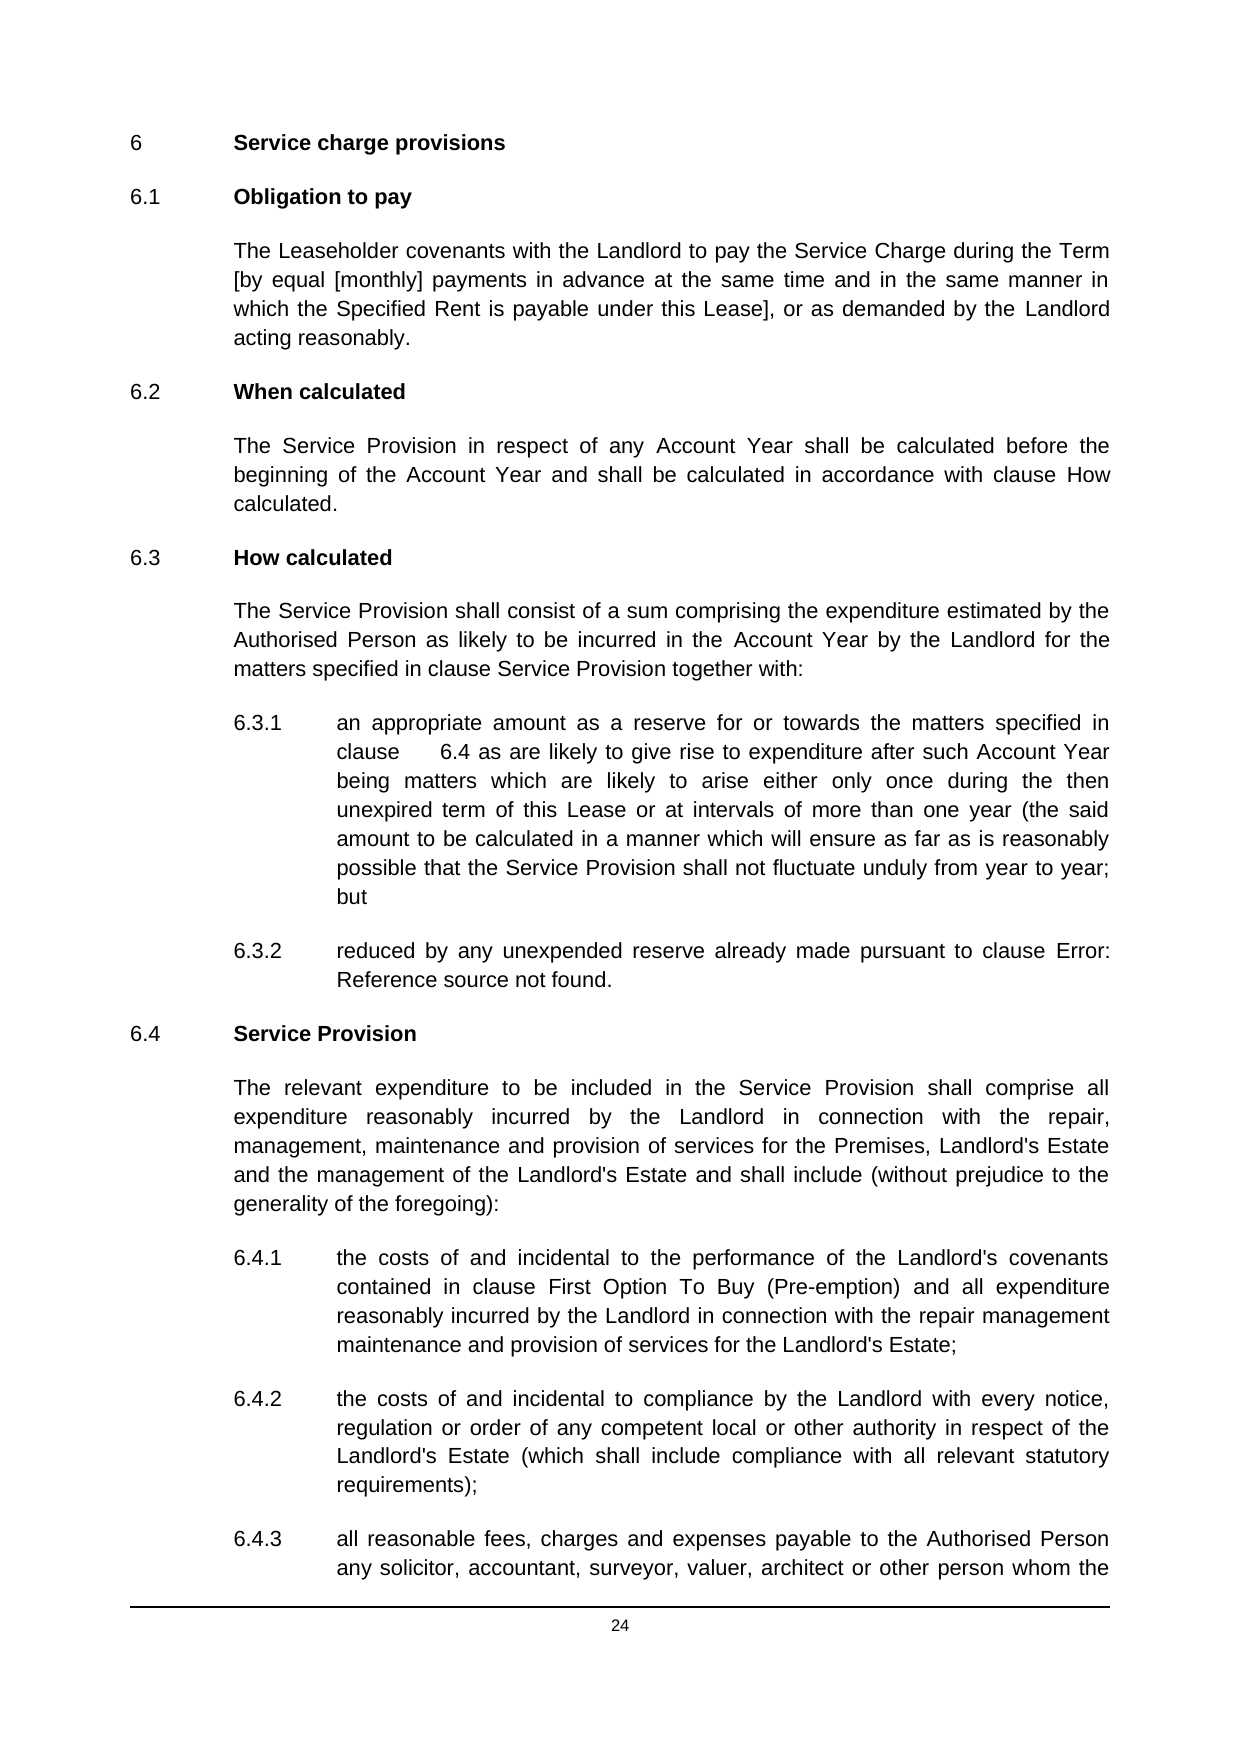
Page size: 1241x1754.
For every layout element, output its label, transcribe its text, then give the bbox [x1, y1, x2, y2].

text 6.4.1 the costs of and incidental to the performance of the Landlord's covenants contained in clause 3.20 and all expenditure reasonably incurred by the Landlord in connection with the repair management maintenance and provision of services for the Landlord's Estate; [233, 1245, 1110, 1357]
list Service Provision [130, 1021, 1110, 1046]
text 6.4.2 the costs of and incidental to compliance by the Landlord with every notice, regulation or order of any competent local or other authority in respect of the Landlord's Estate (which shall include compliance with all relevant statutory requirements); [233, 1386, 1110, 1498]
text The relevant expenditure to be included in the Service Provision shall comprise all expenditure reasonably incurred by the Landlord in connection with the repair, management, maintenance and provision of services for the Premises, Landlord's Estate and the management of the Landlord's Estate and shall include (without prejudice to the generality of the foregoing): [233, 1075, 1110, 1216]
text The Service Provision in respect of any Account Year shall be calculated before the beginning of the Account Year and shall be calculated in accordance with clause ‎6.3. [233, 433, 1110, 516]
list When calculated [130, 379, 1110, 404]
text 6.3.2 reduced by any unexpended reserve already made pursuant to clause ‎6.3.1. [233, 938, 1110, 992]
text 6.4.3 all reasonable fees, charges and expenses payable to the Authorised Person any solicitor, accountant, surveyor, valuer, architect or other person whom the [233, 1526, 1110, 1581]
list How calculated [130, 544, 1110, 570]
list Service charge provisions [130, 130, 1110, 155]
text 6.3.1 an appropriate amount as a reserve for or towards the matters specified in clause ‎ 6.4 as are likely to give rise to expenditure after such Account Year being matters which are likely to arise either only once during the then unexpired term of this Lease or at intervals of more than one year (the said amount to be calculated in a manner which will ensure as far as is reasonably possible that the Service Provision shall not fluctuate unduly from year to year; but [233, 710, 1110, 909]
text The Service Provision shall consist of a sum comprising the expenditure estimated by the Authorised Person as likely to be incurred in the Account Year by the Landlord for the matters specified in clause ‎6.4 together with: [233, 598, 1110, 682]
list Obligation to pay [130, 184, 1110, 209]
text The Leaseholder covenants with the Landlord to pay the Service Charge during the Term [by equal [monthly] payments in advance at the same time and in the same manner in which the Specified Rent is payable under this Lease], or as demanded by the Landlord acting reasonably. [233, 238, 1110, 350]
